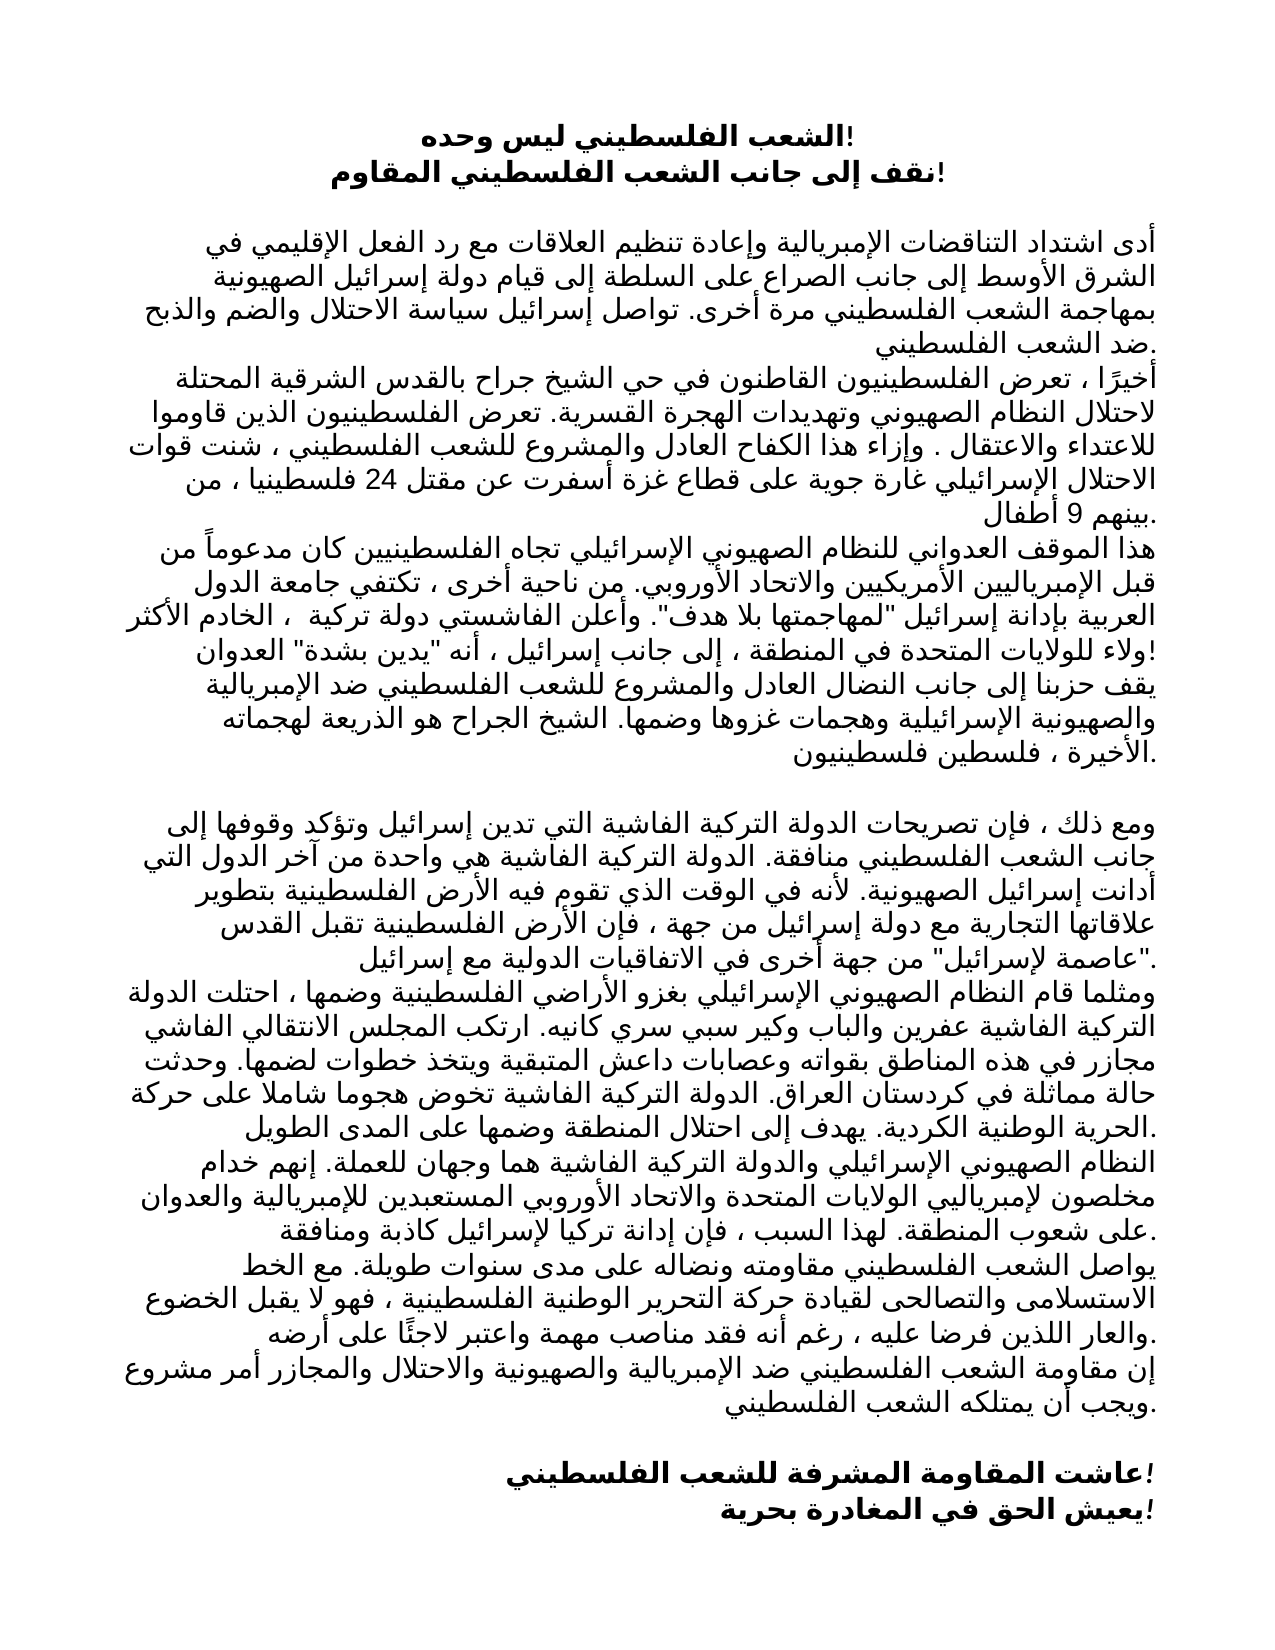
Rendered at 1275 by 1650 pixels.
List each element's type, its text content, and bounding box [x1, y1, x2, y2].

text ومثلما قام النظام الصهيوني الإسرائيلي بغزو الأراضي الفلسطينية وضمها ، احتلت الدولة التركية الفاشية عفرين والباب وكير سبي سري كانيه. ارتكب المجلس الانتقالي الفاشي مجازر في هذه المناطق بقواته وعصابات داعش المتبقية ويتخذ خطوات لضمها. وحدثت حالة مماثلة في كردستان العراق. الدولة التركية الفاشية تخوض هجوما شاملا على حركة الحرية الوطنية الكردية. يهدف إلى احتلال المنطقة وضمها على المدى الطويل. [118, 975, 1157, 1145]
text يقف حزبنا إلى جانب النضال العادل والمشروع للشعب الفلسطيني ضد الإمبريالية والصهيونية الإسرائيلية وهجمات غزوها وضمها. الشيخ الجراح هو الذريعة لهجماته الأخيرة ، فلسطين فلسطينيون. [118, 667, 1157, 770]
text عاشت المقاومة المشرفة للشعب الفلسطيني! [118, 1455, 1157, 1491]
text إن مقاومة الشعب الفلسطيني ضد الإمبريالية والصهيونية والاحتلال والمجازر أمر مشروع ويجب أن يمتلكه الشعب الفلسطيني. [118, 1351, 1157, 1420]
text الشعب الفلسطيني ليس وحده! [118, 118, 1157, 154]
text النظام الصهيوني الإسرائيلي والدولة التركية الفاشية هما وجهان للعملة. إنهم خدام مخلصون لإمبرياليي الولايات المتحدة والاتحاد الأوروبي المستعبدين للإمبريالية والعدوان على شعوب المنطقة. لهذا السبب ، فإن إدانة تركيا لإسرائيل كاذبة ومنافقة. [118, 1145, 1157, 1248]
text أخيرًا ، تعرض الفلسطينيون القاطنون في حي الشيخ جراح بالقدس الشرقية المحتلة لاحتلال النظام الصهيوني وتهديدات الهجرة القسرية. تعرض الفلسطينيون الذين قاوموا للاعتداء والاعتقال . وإزاء هذا الكفاح العادل والمشروع للشعب الفلسطيني ، شنت قوات الاحتلال الإسرائيلي غارة جوية على قطاع غزة أسفرت عن مقتل 24 فلسطينيا ، من بينهم 9 أطفال. [118, 361, 1157, 531]
text يواصل الشعب الفلسطيني مقاومته ونضاله على مدى سنوات طويلة. مع الخط الاستسلامى والتصالحى لقيادة حركة التحرير الوطنية الفلسطينية ، فهو لا يقبل الخضوع والعار اللذين فرضا عليه ، رغم أنه فقد مناصب مهمة واعتبر لاجئًا على أرضه. [118, 1248, 1157, 1351]
text نقف إلى جانب الشعب الفلسطيني المقاوم! [118, 154, 1157, 189]
text ومع ذلك ، فإن تصريحات الدولة التركية الفاشية التي تدين إسرائيل وتؤكد وقوفها إلى جانب الشعب الفلسطيني منافقة. الدولة التركية الفاشية هي واحدة من آخر الدول التي أدانت إسرائيل الصهيونية. لأنه في الوقت الذي تقوم فيه الأرض الفلسطينية بتطوير علاقاتها التجارية مع دولة إسرائيل من جهة ، فإن الأرض الفلسطينية تقبل القدس "عاصمة لإسرائيل" من جهة أخرى في الاتفاقيات الدولية مع إسرائيل. [118, 806, 1157, 975]
text هذا الموقف العدواني للنظام الصهيوني الإسرائيلي تجاه الفلسطينيين كان مدعوماً من قبل الإمبرياليين الأمريكيين والاتحاد الأوروبي. من ناحية أخرى ، تكتفي جامعة الدول العربية بإدانة إسرائيل "لمهاجمتها بلا هدف". وأعلن الفاشستي دولة تركية ، الخادم الأكثر ولاء للولايات المتحدة في المنطقة ، إلى جانب إسرائيل ، أنه "يدين بشدة" العدوان! [118, 531, 1157, 667]
text أدى اشتداد التناقضات الإمبريالية وإعادة تنظيم العلاقات مع رد الفعل الإقليمي في الشرق الأوسط إلى جانب الصراع على السلطة إلى قيام دولة إسرائيل الصهيونية بمهاجمة الشعب الفلسطيني مرة أخرى. تواصل إسرائيل سياسة الاحتلال والضم والذبح ضد الشعب الفلسطيني. [118, 225, 1157, 361]
text يعيش الحق في المغادرة بحرية! [118, 1491, 1157, 1527]
